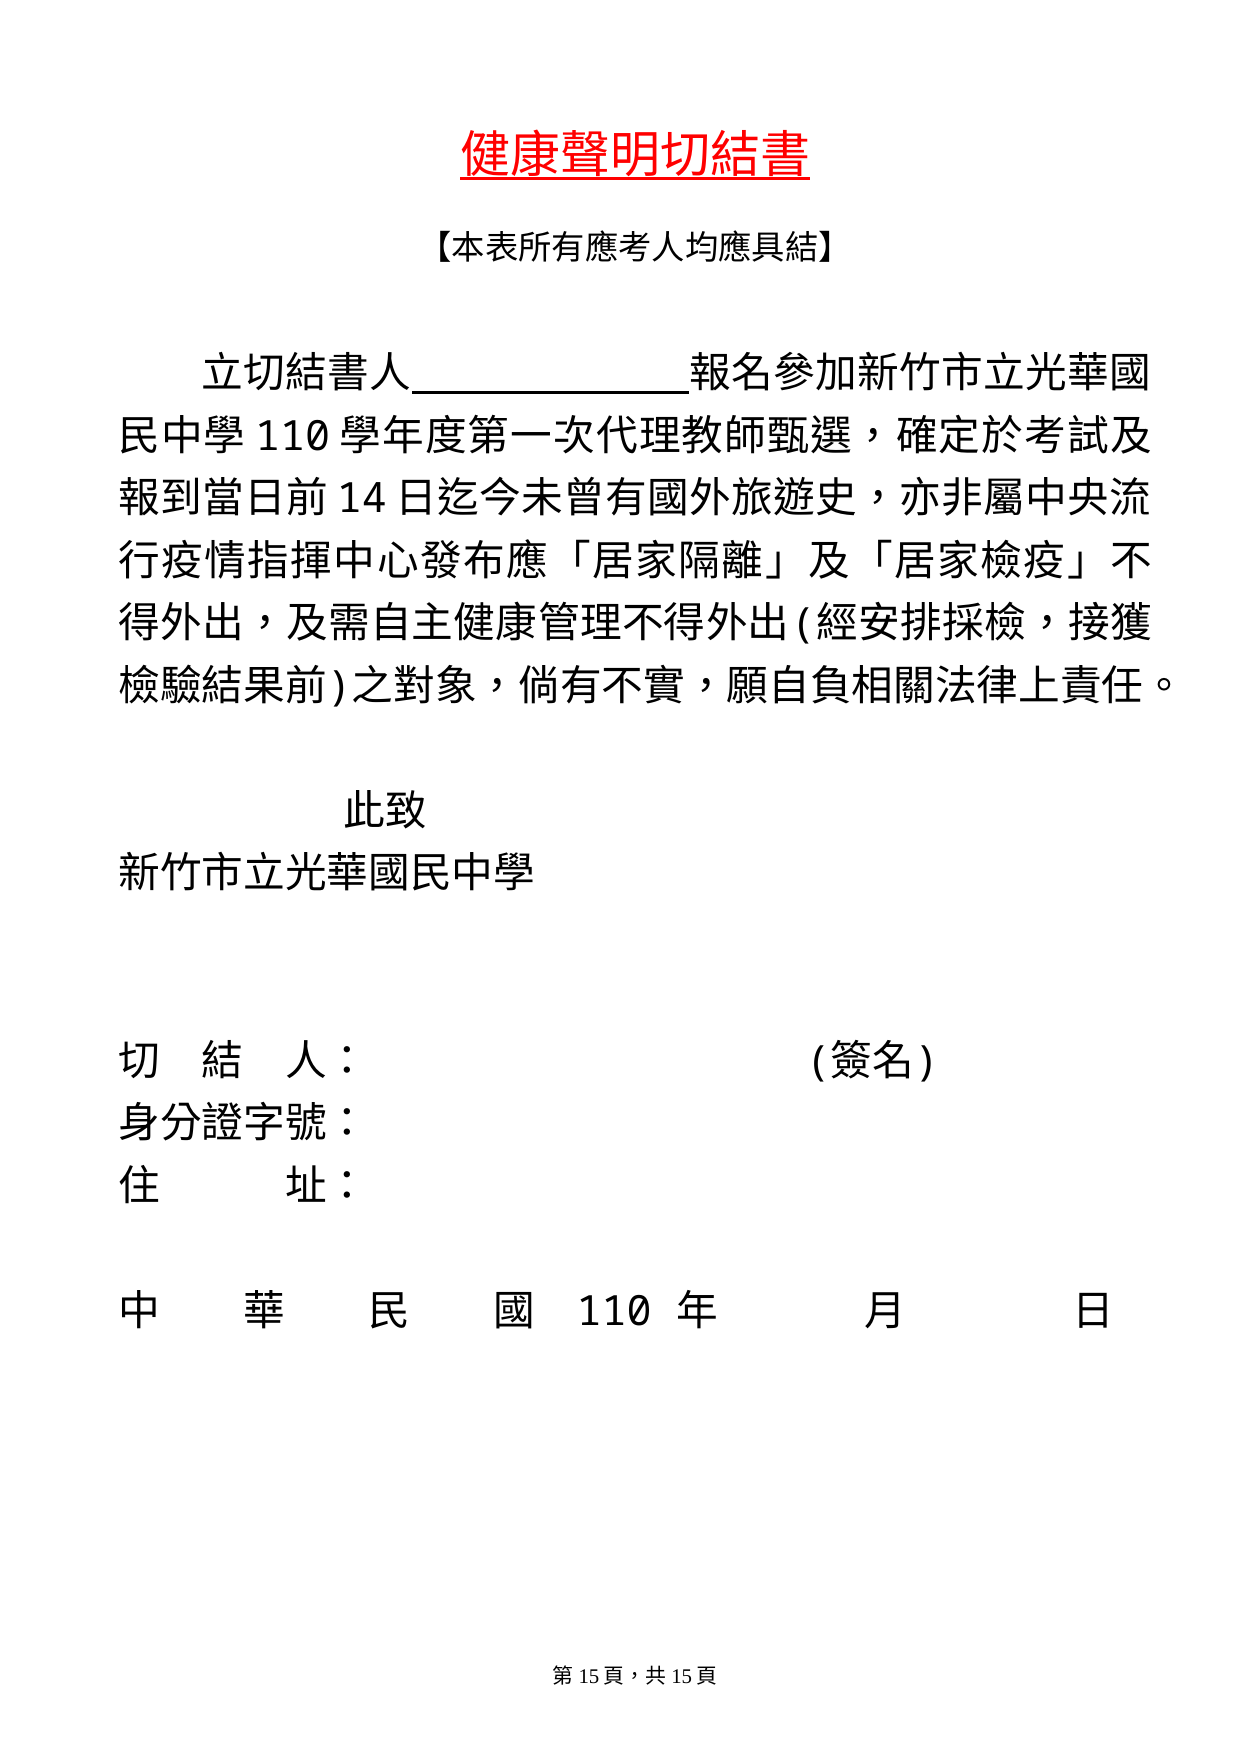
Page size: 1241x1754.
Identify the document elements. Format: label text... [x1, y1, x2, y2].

text 新竹市立光華國民中學 [118, 828, 1152, 891]
text 中 華 民 國 110 年 月 日 [118, 1266, 1152, 1328]
text 身分證字號： [118, 1078, 1152, 1141]
text 此致 [118, 766, 1152, 828]
text 【本表所有應考人均應具結】 [118, 203, 1152, 266]
text 切 結 人： (簽名) [118, 1016, 1152, 1078]
text 立切結書人 報名參加新竹市立光華國民中學110學年度第一次代理教師甄選，確定於考試及報到當日前14日迄今未曾有國外旅遊史，亦非屬中央流行疫情指揮中心發布應「居家隔離」及「居家檢疫」不得外出，及需自主健康管理不得外出(經安排採檢，接獲檢驗結果前)之對象，倘有不實，願自負相關法律上責任。 [118, 328, 1152, 703]
text 住 址： [118, 1141, 1152, 1203]
text 健康聲明切結書 [118, 78, 1152, 203]
